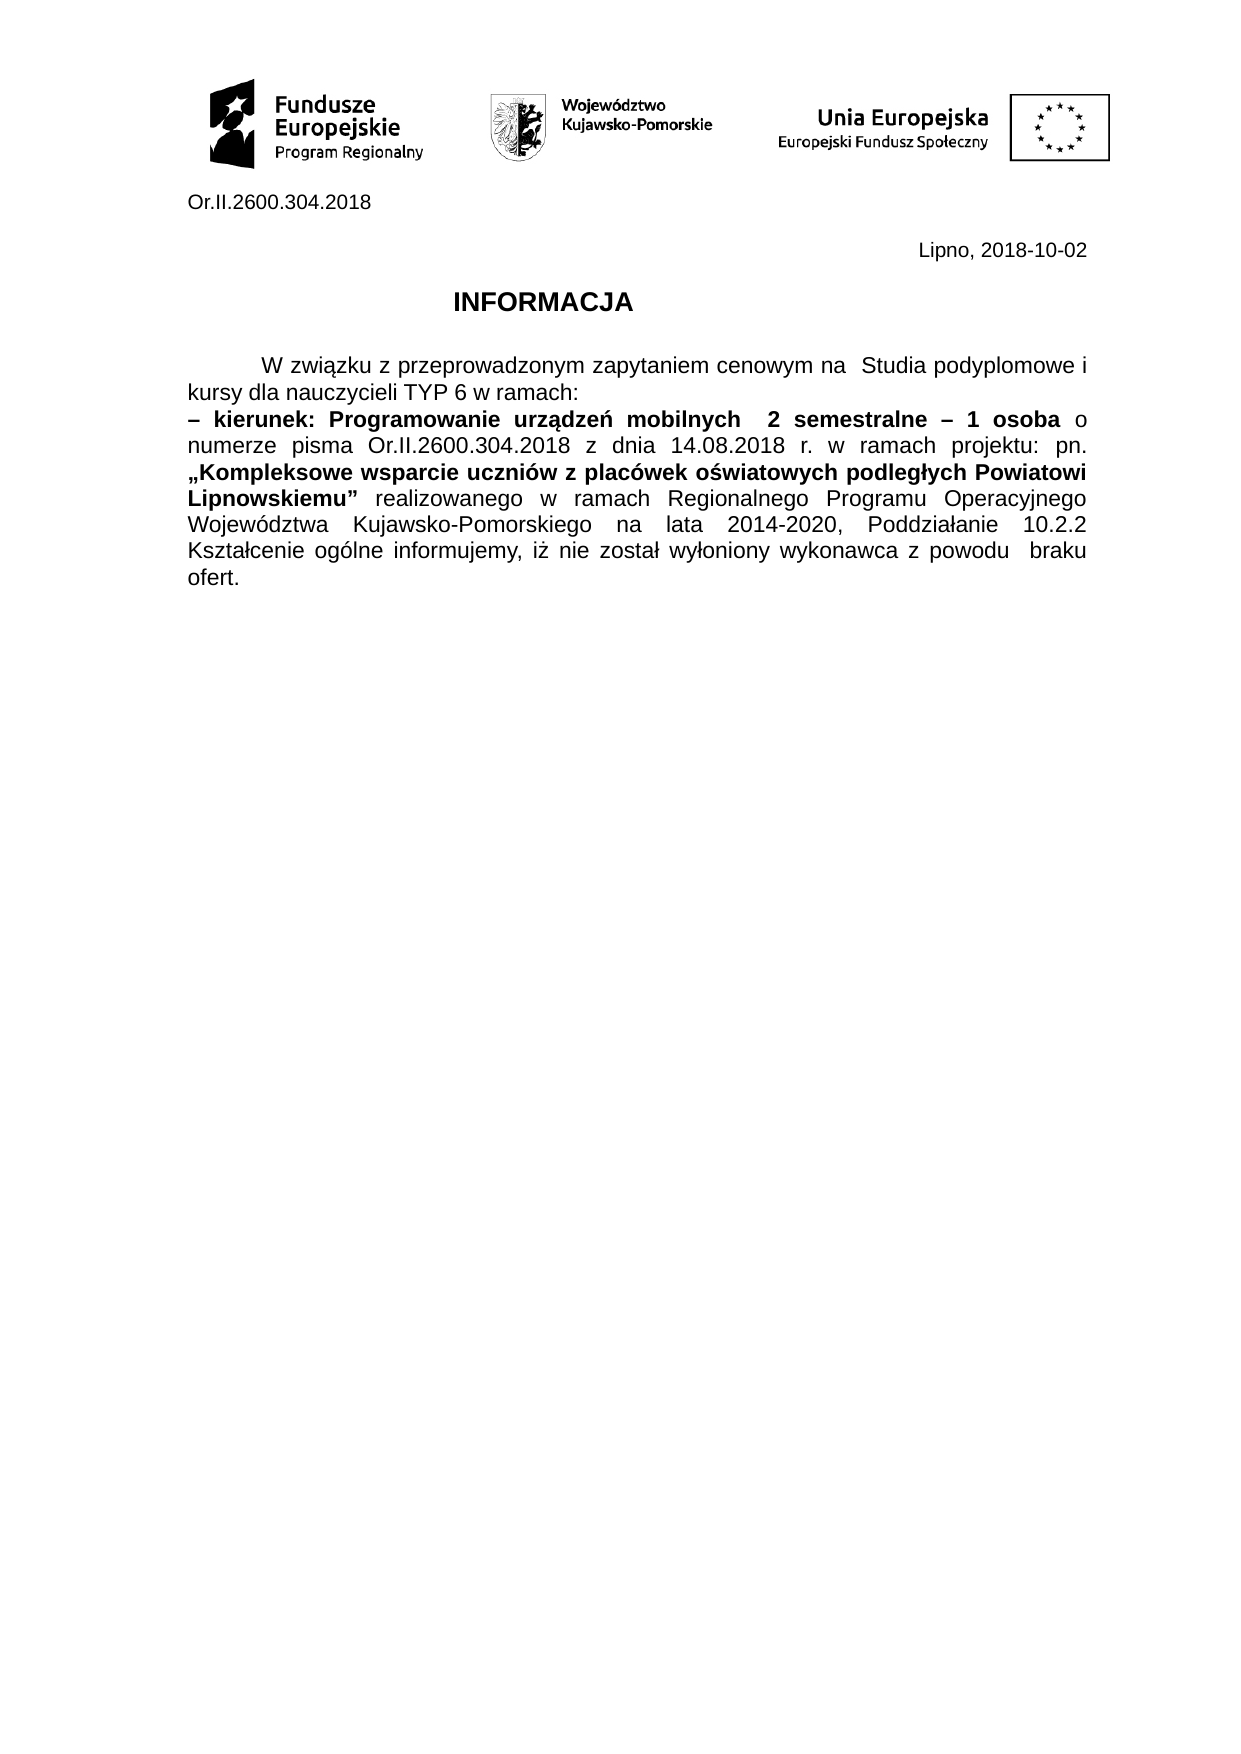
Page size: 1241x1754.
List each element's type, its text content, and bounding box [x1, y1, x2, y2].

picture [187, 56, 1132, 190]
text INFORMACJA [187, 286, 1087, 317]
text – kierunek: Programowanie urządzeń mobilnych 2 semestralne – 1 osoba o numerze pisma Or.II.2600.304.2018 z dnia 14.08.2018 r. w ramach projektu: pn. „Kompleksowe wsparcie uczniów z placówek oświatowych podległych Powiatowi Lipnowskiemu” realizowanego w ramach Regionalnego Programu Operacyjnego Województwa Kujawsko-Pomorskiego na lata 2014-2020, Poddziałanie 10.2.2 Kształcenie ogólne informujemy, iż nie został wyłoniony wykonawca z powodu braku ofert. [187, 406, 1087, 590]
text W związku z przeprowadzonym zapytaniem cenowym na Studia podyplomowe i kursy dla nauczycieli TYP 6 w ramach: [187, 348, 1087, 406]
text Lipno, 2018-10-02 [187, 238, 1087, 262]
text Or.II.2600.304.2018 [187, 190, 1087, 214]
